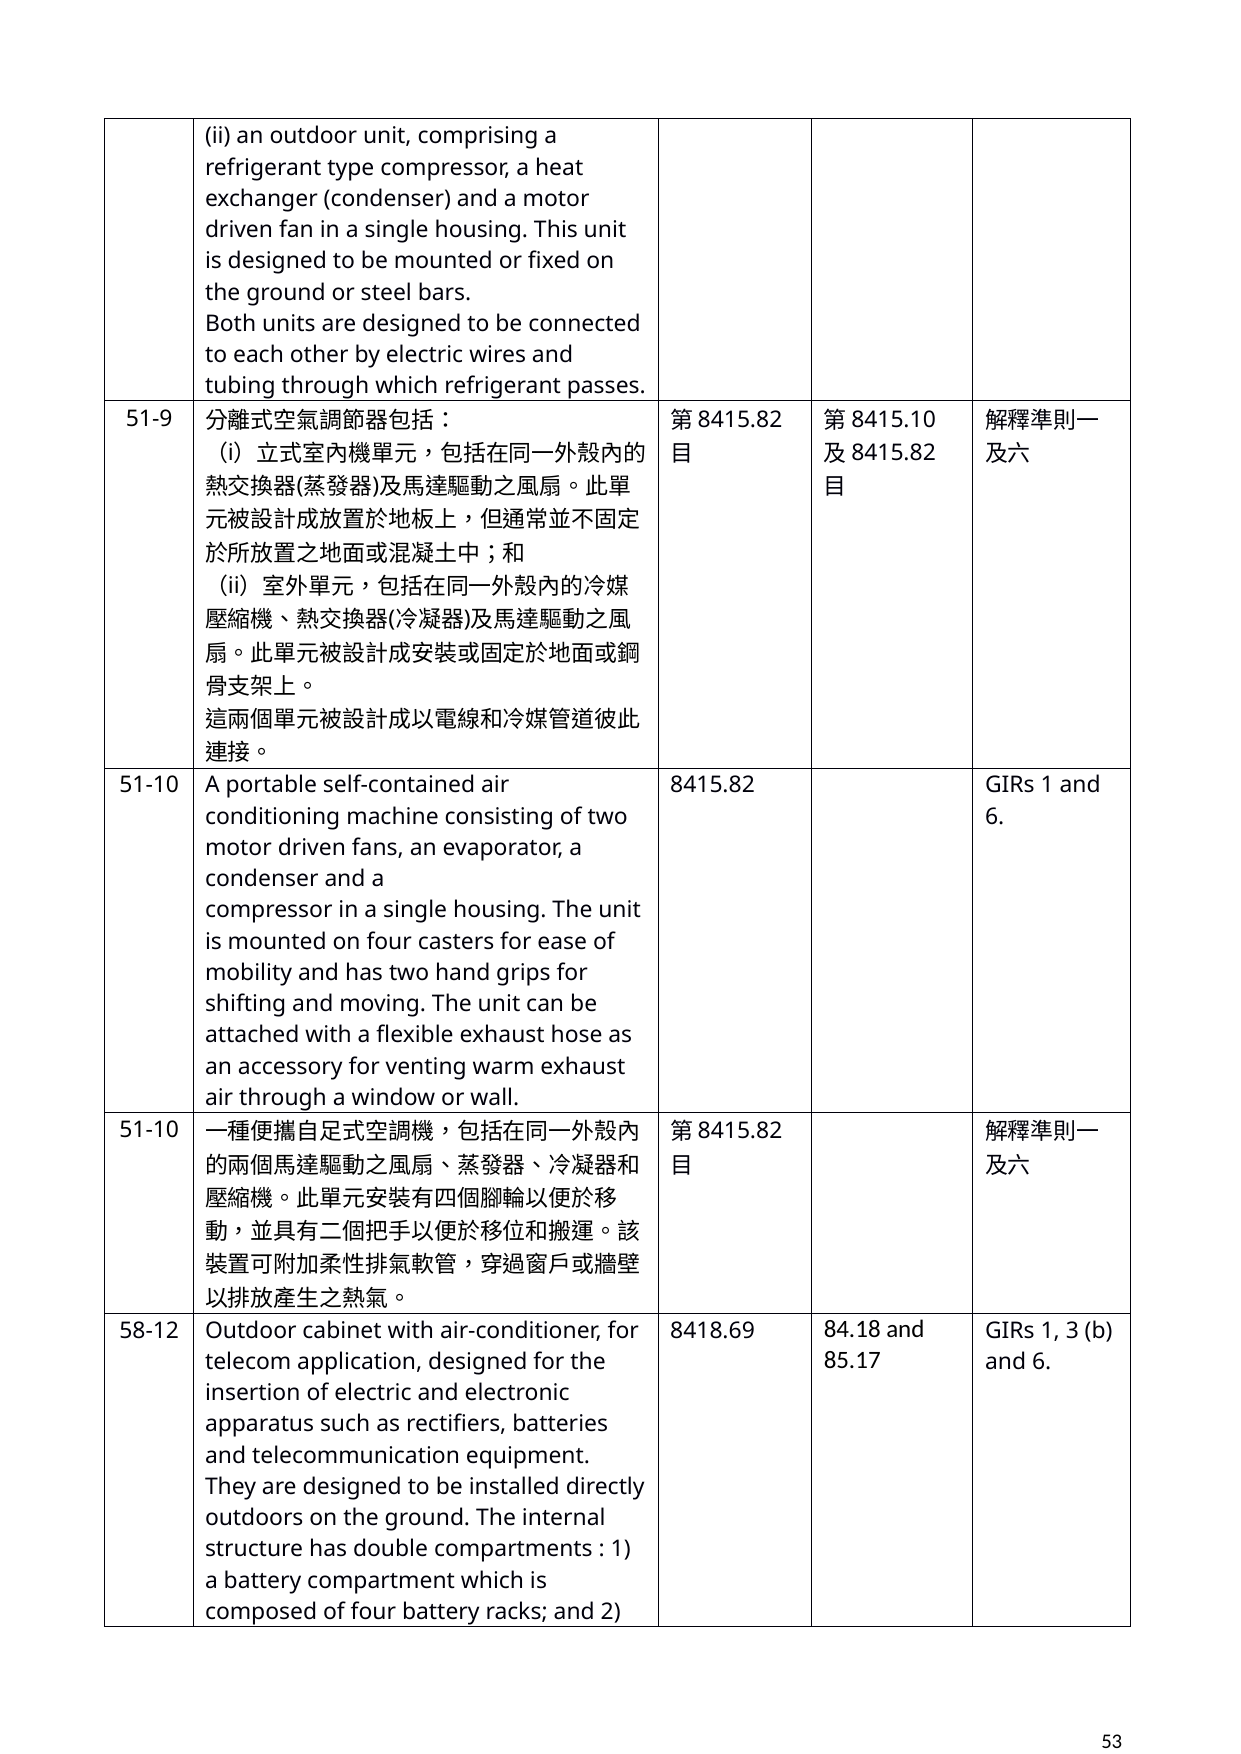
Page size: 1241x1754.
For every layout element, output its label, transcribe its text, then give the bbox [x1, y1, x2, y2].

table_cell GIRs 1 and 6. [973, 769, 1130, 1112]
table_cell A portable self-contained air conditioning machine consisting of two motor driven fans, an evaporator, a condenser and a compressor in a single housing. The unit is mounted on four casters for ease of mobility and has two hand grips for shifting and moving. The unit can be attached with a flexible exhaust hose as an accessory for venting warm exhaust air through a window or wall. [194, 769, 658, 1112]
table_cell [812, 119, 972, 400]
table_cell 8418.69 [659, 1314, 811, 1626]
table_cell (ii) an outdoor unit, comprising a refrigerant type compressor, a heat exchanger (condenser) and a motor driven fan in a single housing. This unit is designed to be mounted or fixed on the ground or steel bars. Both units are designed to be connected to each other by electric wires and tubing through which refrigerant passes. [194, 119, 658, 400]
table_cell 84.18 and 85.17 [812, 1314, 972, 1626]
table_cell 解釋準則一及六 [973, 1113, 1130, 1313]
table_cell 分離式空氣調節器包括： （i）立式室內機單元，包括在同一外殼內的熱交換器(蒸發器)及馬達驅動之風扇。此單元被設計成放置於地板上，但通常並不固定於所放置之地面或混凝土中；和 （ii）室外單元，包括在同一外殼內的冷媒壓縮機、熱交換器(冷凝器)及馬達驅動之風扇。此單元被設計成安裝或固定於地面或鋼骨支架上。 這兩個單元被設計成以電線和冷媒管道彼此連接。 [194, 401, 658, 767]
table_cell [105, 119, 193, 400]
table_cell 解釋準則一及六 [973, 401, 1130, 767]
table_cell 8415.82 [659, 769, 811, 1112]
table_cell [659, 119, 811, 400]
table_cell 第8415.82目 [659, 1113, 811, 1313]
table_cell [973, 119, 1130, 400]
table_cell 第8415.82目 [659, 401, 811, 767]
table_cell 51-10 [105, 769, 193, 1112]
table_cell [812, 769, 972, 1112]
table_cell 51-10 [105, 1113, 193, 1313]
table_cell GIRs 1, 3 (b) and 6. [973, 1314, 1130, 1626]
table_cell [812, 1113, 972, 1313]
table_cell 第8415.10及8415.82目 [812, 401, 972, 767]
table_cell 一種便攜自足式空調機，包括在同一外殼內的兩個馬達驅動之風扇、蒸發器、冷凝器和壓縮機。此單元安裝有四個腳輪以便於移動，並具有二個把手以便於移位和搬運。該裝置可附加柔性排氣軟管，穿過窗戶或牆壁以排放產生之熱氣。 [194, 1113, 658, 1313]
table_cell 51-9 [105, 401, 193, 767]
table_cell Outdoor cabinet with air-conditioner, for telecom application, designed for the insertion of electric and electronic apparatus such as rectifiers, batteries and telecommunication equipment. They are designed to be installed directly outdoors on the ground. The internal structure has double compartments : 1) a battery compartment which is composed of four battery racks; and 2) [194, 1314, 658, 1626]
table_cell 58-12 [105, 1314, 193, 1626]
